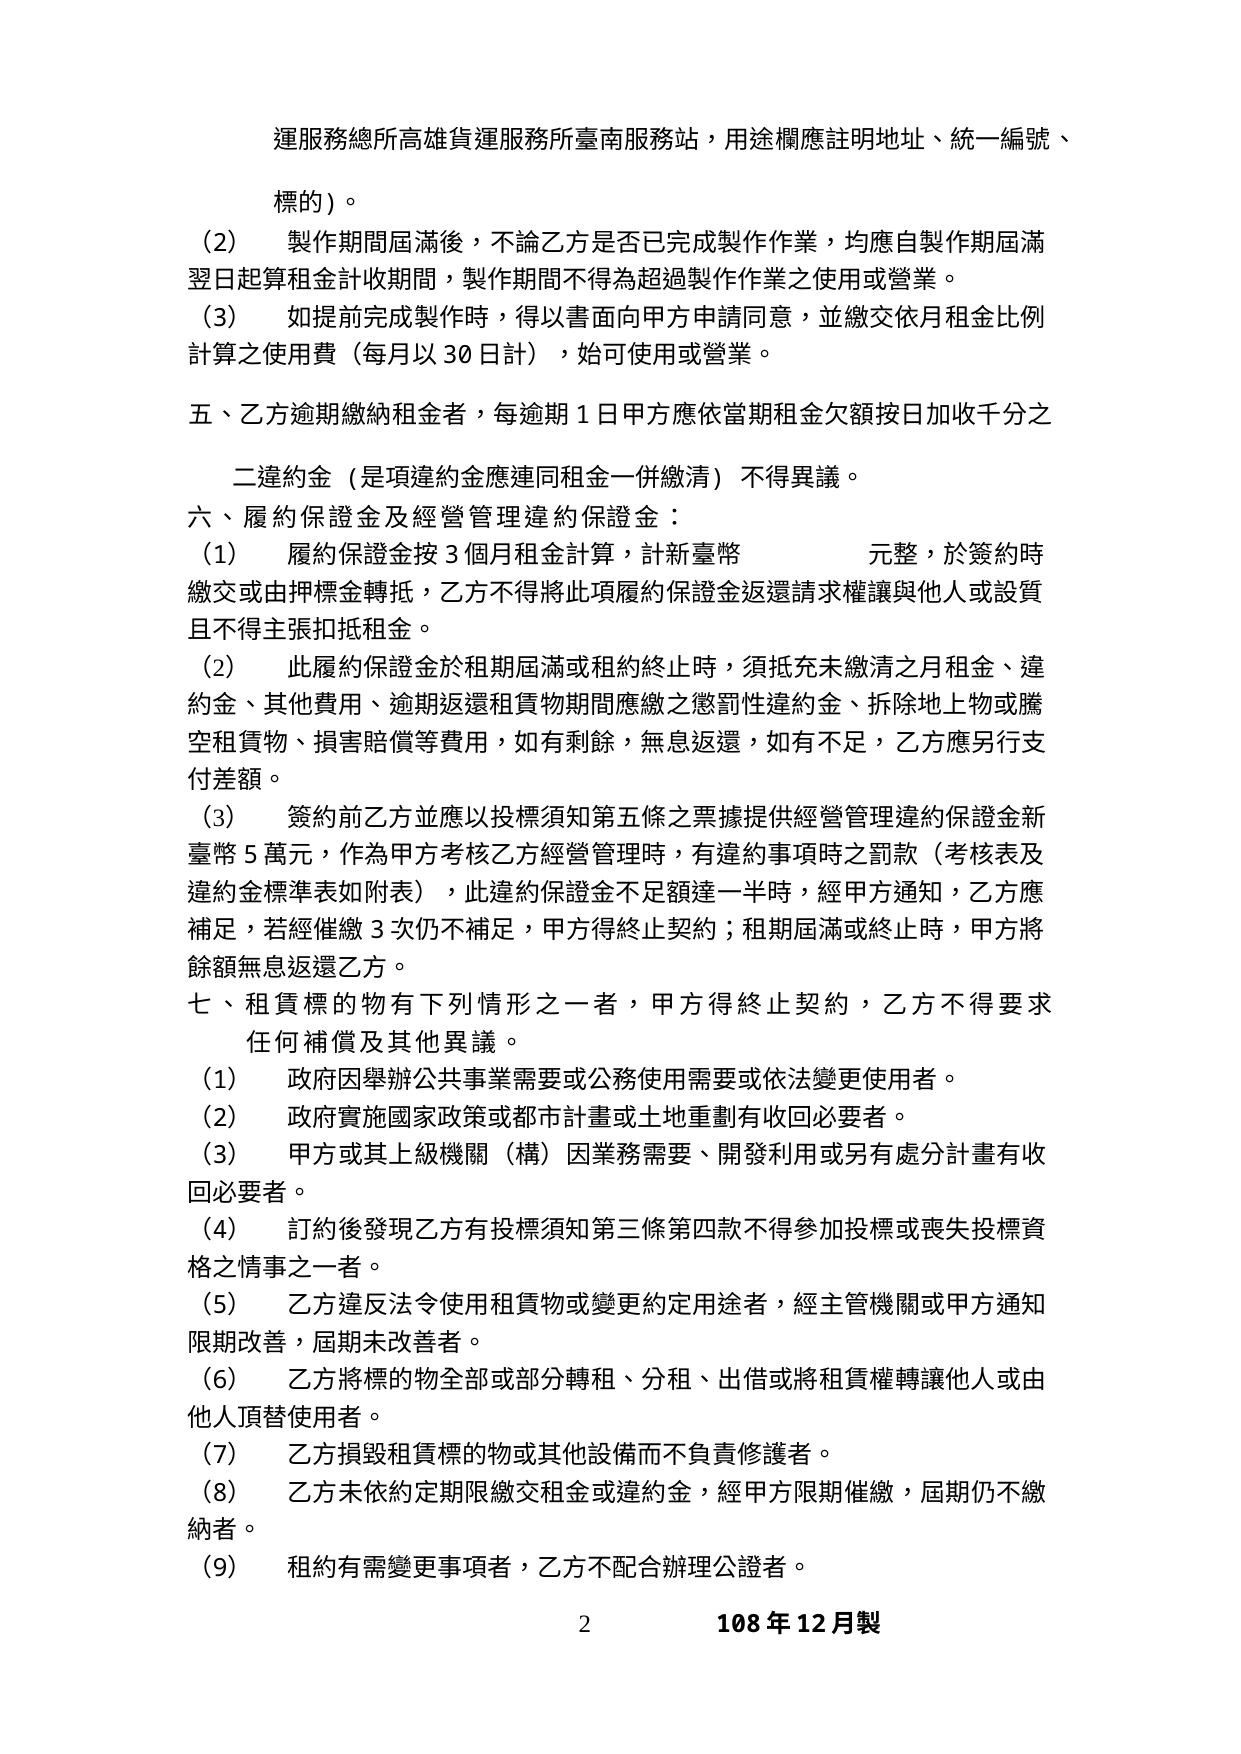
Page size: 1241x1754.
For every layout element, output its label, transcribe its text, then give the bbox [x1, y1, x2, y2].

text 七、租賃標的物有下列情形之一者，甲方得終止契約，乙方不得要求任何補償及其他異議。 [187, 984, 1053, 1059]
list 履約保證金按3個月租金計算，計新臺幣 元整，於簽約時繳交或由押標金轉抵，乙方不得將此項履約保證金返還請求權讓與他人或設質且不得主張扣抵租金。 [187, 534, 1047, 646]
list 政府因舉辦公共事業需要或公務使用需要或依法變更使用者。 [187, 1059, 1047, 1096]
list 如提前完成製作時，得以書面向甲方申請同意，並繳交依月租金比例計算之使用費（每月以30日計），始可使用或營業。 [187, 296, 1047, 371]
list 此履約保證金於租期屆滿或租約終止時，須抵充未繳清之月租金、違約金、其他費用、逾期返還租賃物期間應繳之懲罰性違約金、拆除地上物或騰空租賃物、損害賠償等費用，如有剩餘，無息返還，如有不足，乙方應另行支付差額。 [187, 646, 1047, 796]
text 五、乙方逾期繳納租金者，每逾期1日甲方應依當期租金欠額按日加收千分之二違約金 (是項違約金應連同租金一併繳清) 不得異議。 [189, 371, 1053, 496]
list 乙方違反法令使用租賃物或變更約定用途者，經主管機關或甲方通知限期改善，屆期未改善者。 [187, 1284, 1047, 1359]
list 租約有需變更事項者，乙方不配合辦理公證者。 [187, 1546, 1047, 1584]
list 政府實施國家政策或都市計畫或土地重劃有收回必要者。 [187, 1096, 1047, 1134]
list 訂約後發現乙方有投標須知第三條第四款不得參加投標或喪失投標資格之情事之一者。 [187, 1209, 1047, 1284]
text 六、履約保證金及經營管理違約保證金： [187, 496, 1053, 534]
list 乙方未依約定期限繳交租金或違約金，經甲方限期催繳，屆期仍不繳納者。 [187, 1471, 1047, 1546]
list 租金每月新臺幣（下同）○○○○元整（含稅），以1個月為1期，於每月○○日前向甲方一次繳清(限以即期支票繳納或匯款，匯款帳號：臺灣銀行臺南分行009031074551，戶名：交通部臺灣鐵路管理局貨運服務總所高雄貨運服務所臺南服務站，用途欄應註明地址、統一編號、標的)。 [198, 96, 1053, 221]
list 製作期間屆滿後，不論乙方是否已完成製作作業，均應自製作期屆滿翌日起算租金計收期間，製作期間不得為超過製作作業之使用或營業。 [187, 221, 1047, 296]
list 乙方損毀租賃標的物或其他設備而不負責修護者。 [187, 1434, 1047, 1471]
list 乙方將標的物全部或部分轉租、分租、出借或將租賃權轉讓他人或由他人頂替使用者。 [187, 1359, 1047, 1434]
list 簽約前乙方並應以投標須知第五條之票據提供經營管理違約保證金新臺幣5萬元，作為甲方考核乙方經營管理時，有違約事項時之罰款（考核表及違約金標準表如附表），此違約保證金不足額達一半時，經甲方通知，乙方應補足，若經催繳3次仍不補足，甲方得終止契約；租期屆滿或終止時，甲方將餘額無息返還乙方。 [187, 796, 1047, 984]
list 甲方或其上級機關（構）因業務需要、開發利用或另有處分計畫有收回必要者。 [187, 1134, 1047, 1209]
